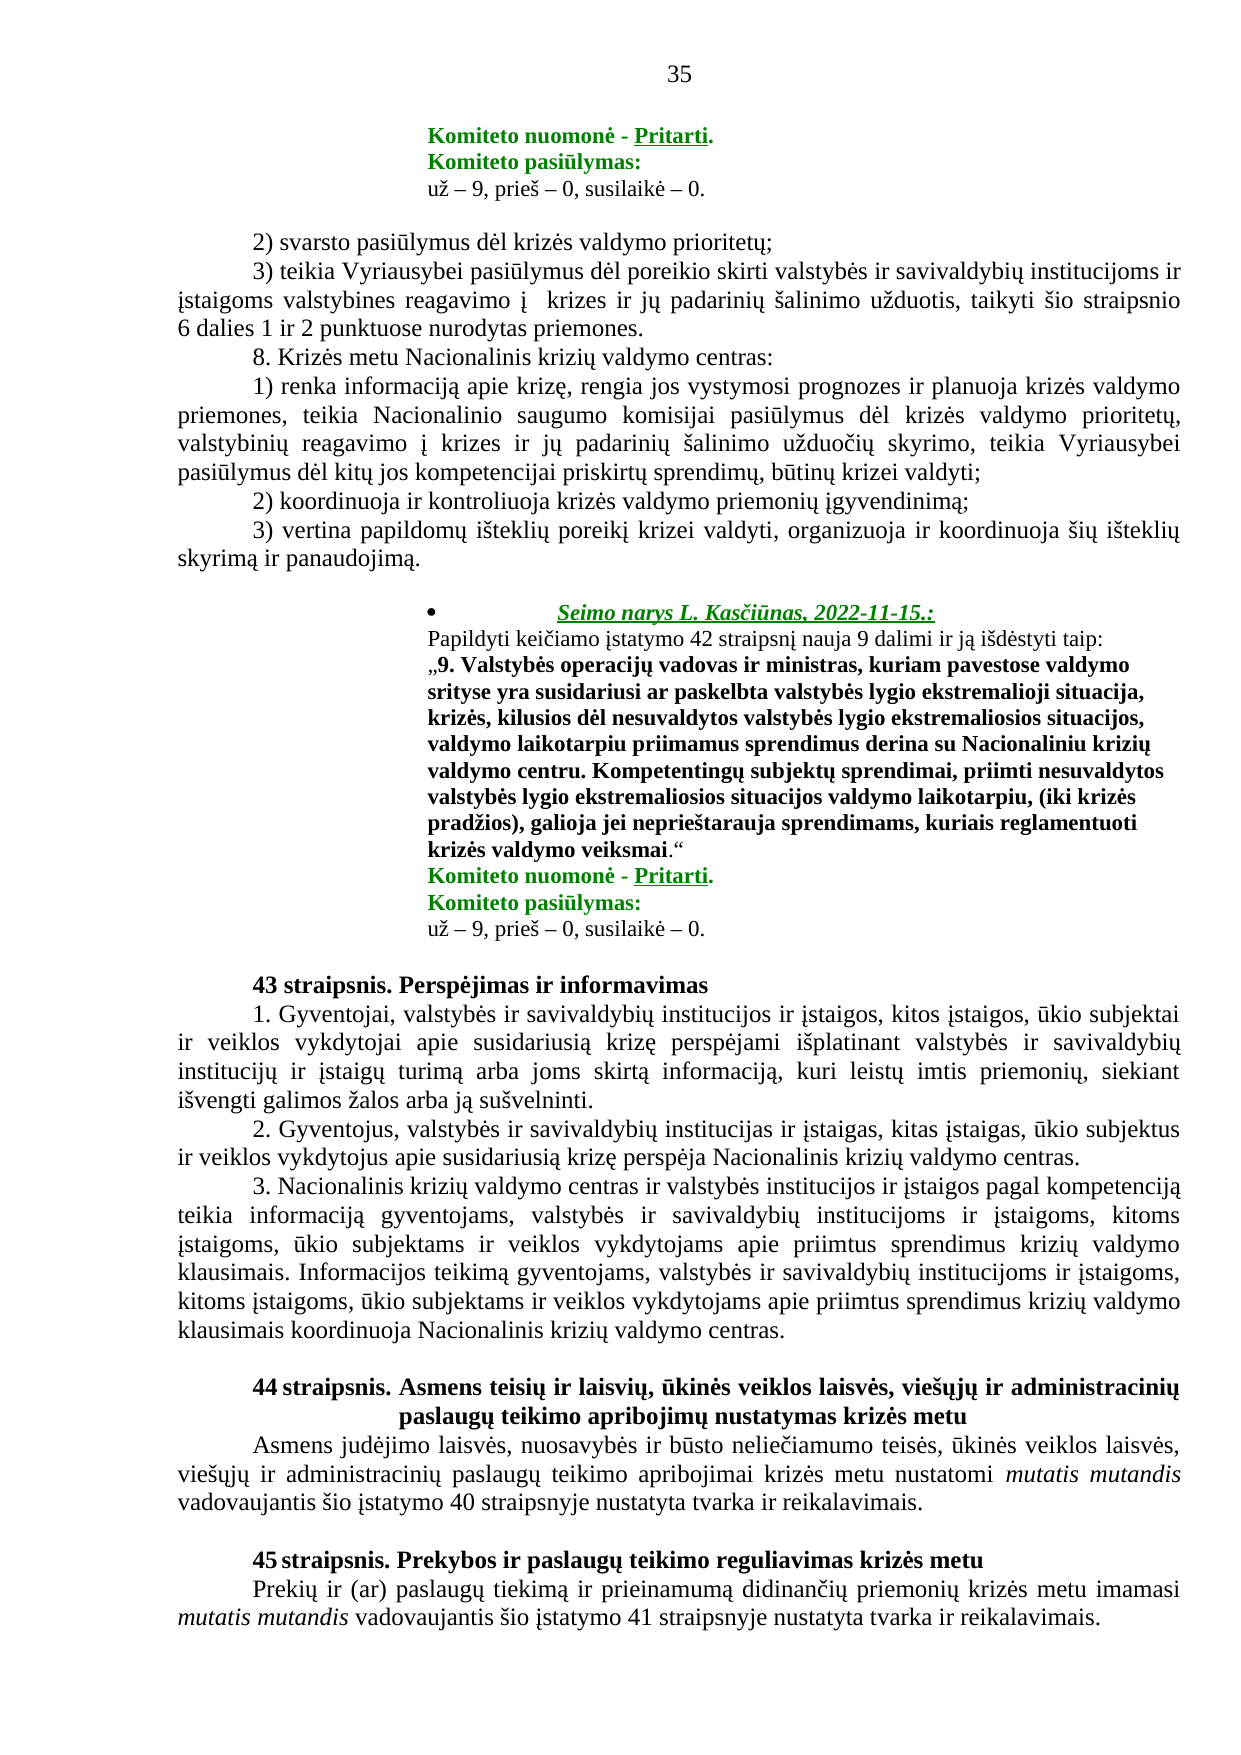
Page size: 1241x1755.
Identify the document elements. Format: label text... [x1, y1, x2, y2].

text Asmens judėjimo laisvės, nuosavybės ir būsto neliečiamumo teisės, ūkinės veiklos laisvės, viešųjų ir administracinių paslaugų teikimo apribojimai krizės metu nustatomi mutatis mutandis vadovaujantis šio įstatymo 40 straipsnyje nustatyta tvarka ir reikalavimais. [177, 1430, 1181, 1516]
text už – 9, prieš – 0, susilaikė – 0. [427, 174, 1181, 201]
text Komiteto pasiūlymas: [427, 148, 1181, 174]
text 43 straipsnis. Perspėjimas ir informavimas [177, 970, 1181, 999]
text 8. Krizės metu Nacionalinis krizių valdymo centras: [177, 342, 1181, 371]
text 2) svarsto pasiūlymus dėl krizės valdymo prioritetų; [177, 227, 1181, 256]
text už – 9, prieš – 0, susilaikė – 0. [427, 915, 1181, 941]
text Komiteto nuomonė - Pritarti. [427, 862, 1181, 888]
text Papildyti keičiamo įstatymo 42 straipsnį nauja 9 dalimi ir ją išdėstyti taip: [427, 625, 1181, 651]
text 44 straipsnis. Asmens teisių ir laisvių, ūkinės veiklos laisvės, viešųjų ir administracinių paslaugų teikimo apribojimų nustatymas krizės metu [252, 1372, 1181, 1430]
text 1. Gyventojai, valstybės ir savivaldybių institucijos ir įstaigos, kitos įstaigos, ūkio subjektai ir veiklos vykdytojai apie susidariusią krizę perspėjami išplatinant valstybės ir savivaldybių institucijų ir įstaigų turimą arba joms skirtą informaciją, kuri leistų imtis priemonių, siekiant išvengti galimos žalos arba ją sušvelninti. [177, 999, 1181, 1114]
text  Seimo narys L. Kasčiūnas, 2022-11-15.: [427, 599, 1181, 625]
text 1) renka informaciją apie krizę, rengia jos vystymosi prognozes ir planuoja krizės valdymo priemones, teikia Nacionalinio saugumo komisijai pasiūlymus dėl krizės valdymo prioritetų, valstybinių reagavimo į krizes ir jų padarinių šalinimo užduočių skyrimo, teikia Vyriausybei pasiūlymus dėl kitų jos kompetencijai priskirtų sprendimų, būtinų krizei valdyti; [177, 371, 1181, 486]
text Komiteto nuomonė - Pritarti. [427, 122, 1181, 148]
text 3. Nacionalinis krizių valdymo centras ir valstybės institucijos ir įstaigos pagal kompetenciją teikia informaciją gyventojams, valstybės ir savivaldybių institucijoms ir įstaigoms, kitoms įstaigoms, ūkio subjektams ir veiklos vykdytojams apie priimtus sprendimus krizių valdymo klausimais. Informacijos teikimą gyventojams, valstybės ir savivaldybių institucijoms ir įstaigoms, kitoms įstaigoms, ūkio subjektams ir veiklos vykdytojams apie priimtus sprendimus krizių valdymo klausimais koordinuoja Nacionalinis krizių valdymo centras. [177, 1171, 1181, 1344]
text 3) teikia Vyriausybei pasiūlymus dėl poreikio skirti valstybės ir savivaldybių institucijoms ir įstaigoms valstybines reagavimo į krizes ir jų padarinių šalinimo užduotis, taikyti šio straipsnio 6 dalies 1 ir 2 punktuose nurodytas priemones. [177, 256, 1181, 342]
text „9. Valstybės operacijų vadovas ir ministras, kuriam pavestose valdymo srityse yra susidariusi ar paskelbta valstybės lygio ekstremalioji situacija, krizės, kilusios dėl nesuvaldytos valstybės lygio ekstremaliosios situacijos, valdymo laikotarpiu priimamus sprendimus derina su Nacionaliniu krizių valdymo centru. Kompetentingų subjektų sprendimai, priimti nesuvaldytos valstybės lygio ekstremaliosios situacijos valdymo laikotarpiu, (iki krizės pradžios), galioja jei neprieštarauja sprendimams, kuriais reglamentuoti krizės valdymo veiksmai.“ [427, 651, 1181, 862]
text 3) vertina papildomų išteklių poreikį krizei valdyti, organizuoja ir koordinuoja šių išteklių skyrimą ir panaudojimą. [177, 515, 1181, 572]
text 45 straipsnis. Prekybos ir paslaugų teikimo reguliavimas krizės metu [252, 1545, 1181, 1574]
text 2. Gyventojus, valstybės ir savivaldybių institucijas ir įstaigas, kitas įstaigas, ūkio subjektus ir veiklos vykdytojus apie susidariusią krizę perspėja Nacionalinis krizių valdymo centras. [177, 1114, 1181, 1171]
text Komiteto pasiūlymas: [427, 888, 1181, 915]
text 2) koordinuoja ir kontroliuoja krizės valdymo priemonių įgyvendinimą; [177, 486, 1181, 515]
text Prekių ir (ar) paslaugų tiekimą ir prieinamumą didinančių priemonių krizės metu imamasi mutatis mutandis vadovaujantis šio įstatymo 41 straipsnyje nustatyta tvarka ir reikalavimais. [177, 1574, 1181, 1631]
